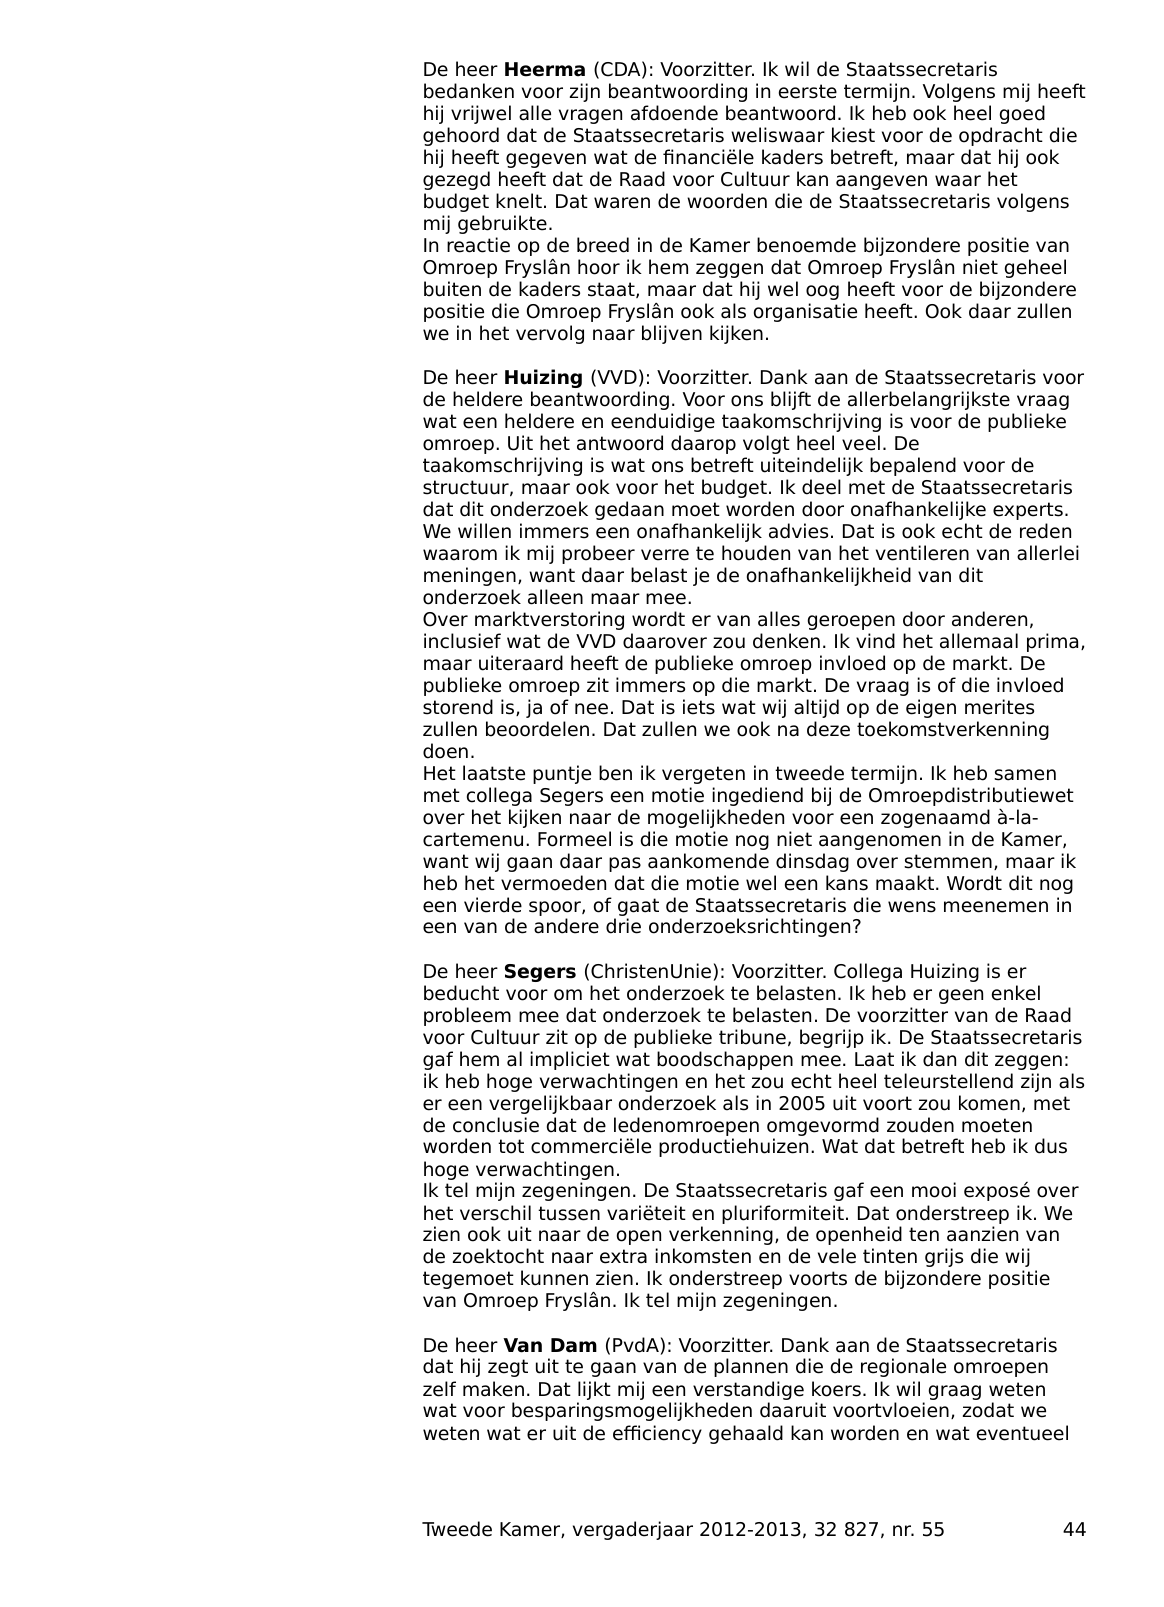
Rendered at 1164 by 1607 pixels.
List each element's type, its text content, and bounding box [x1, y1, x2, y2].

text De heer Huizing (VVD): Voorzitter. Dank aan de Staatssecretaris voor de heldere beantwoording. Voor ons blijft de allerbelangrijkste vraag wat een heldere en eenduidige taakomschrijving is voor de publieke omroep. Uit het antwoord daarop volgt heel veel. De taakomschrijving is wat ons betreft uiteindelijk bepalend voor de structuur, maar ook voor het budget. Ik deel met de Staatssecretaris dat dit onderzoek gedaan moet worden door onafhankelijke experts. We willen immers een onafhankelijk advies. Dat is ook echt de reden waarom ik mij probeer verre te houden van het ventileren van allerlei meningen, want daar belast je de onafhankelijkheid van dit onderzoek alleen maar mee. [422, 367, 1087, 609]
text De heer Heerma (CDA): Voorzitter. Ik wil de Staatssecretaris bedanken voor zijn beantwoording in eerste termijn. Volgens mij heeft hij vrijwel alle vragen afdoende beantwoord. Ik heb ook heel goed gehoord dat de Staatssecretaris weliswaar kiest voor de opdracht die hij heeft gegeven wat de financiële kaders betreft, maar dat hij ook gezegd heeft dat de Raad voor Cultuur kan aangeven waar het budget knelt. Dat waren de woorden die de Staatssecretaris volgens mij gebruikte. [422, 59, 1087, 235]
text Ik tel mijn zegeningen. De Staatssecretaris gaf een mooi exposé over het verschil tussen variëteit en pluriformiteit. Dat onderstreep ik. We zien ook uit naar de open verkenning, de openheid ten aanzien van de zoektocht naar extra inkomsten en de vele tinten grijs die wij tegemoet kunnen zien. Ik onderstreep voorts de bijzondere positie van Omroep Fryslân. Ik tel mijn zegeningen. [422, 1180, 1087, 1312]
text Het laatste puntje ben ik vergeten in tweede termijn. Ik heb samen met collega Segers een motie ingediend bij de Omroepdistributiewet over het kijken naar de mogelijkheden voor een zogenaamd à-la-cartemenu. Formeel is die motie nog niet aangenomen in de Kamer, want wij gaan daar pas aankomende dinsdag over stemmen, maar ik heb het vermoeden dat die motie wel een kans maakt. Wordt dit nog een vierde spoor, of gaat de Staatssecretaris die wens meenemen in een van de andere drie onderzoeksrichtingen? [422, 763, 1087, 938]
text Over marktverstoring wordt er van alles geroepen door anderen, inclusief wat de VVD daarover zou denken. Ik vind het allemaal prima, maar uiteraard heeft de publieke omroep invloed op de markt. De publieke omroep zit immers op die markt. De vraag is of die invloed storend is, ja of nee. Dat is iets wat wij altijd op de eigen merites zullen beoordelen. Dat zullen we ook na deze toekomstverkenning doen. [422, 609, 1087, 763]
text De heer Van Dam (PvdA): Voorzitter. Dank aan de Staatssecretaris dat hij zegt uit te gaan van de plannen die de regionale omroepen zelf maken. Dat lijkt mij een verstandige koers. Ik wil graag weten wat voor besparingsmogelijkheden daaruit voortvloeien, zodat we weten wat er uit de efficiency gehaald kan worden en wat eventueel [422, 1334, 1087, 1444]
text In reactie op de breed in de Kamer benoemde bijzondere positie van Omroep Fryslân hoor ik hem zeggen dat Omroep Fryslân niet geheel buiten de kaders staat, maar dat hij wel oog heeft voor de bijzondere positie die Omroep Fryslân ook als organisatie heeft. Ook daar zullen we in het vervolg naar blijven kijken. [422, 235, 1087, 345]
text De heer Segers (ChristenUnie): Voorzitter. Collega Huizing is er beducht voor om het onderzoek te belasten. Ik heb er geen enkel probleem mee dat onderzoek te belasten. De voorzitter van de Raad voor Cultuur zit op de publieke tribune, begrijp ik. De Staatssecretaris gaf hem al impliciet wat boodschappen mee. Laat ik dan dit zeggen: ik heb hoge verwachtingen en het zou echt heel teleurstellend zijn als er een vergelijkbaar onderzoek als in 2005 uit voort zou komen, met de conclusie dat de ledenomroepen omgevormd zouden moeten worden tot commerciële productiehuizen. Wat dat betreft heb ik dus hoge verwachtingen. [422, 961, 1087, 1180]
